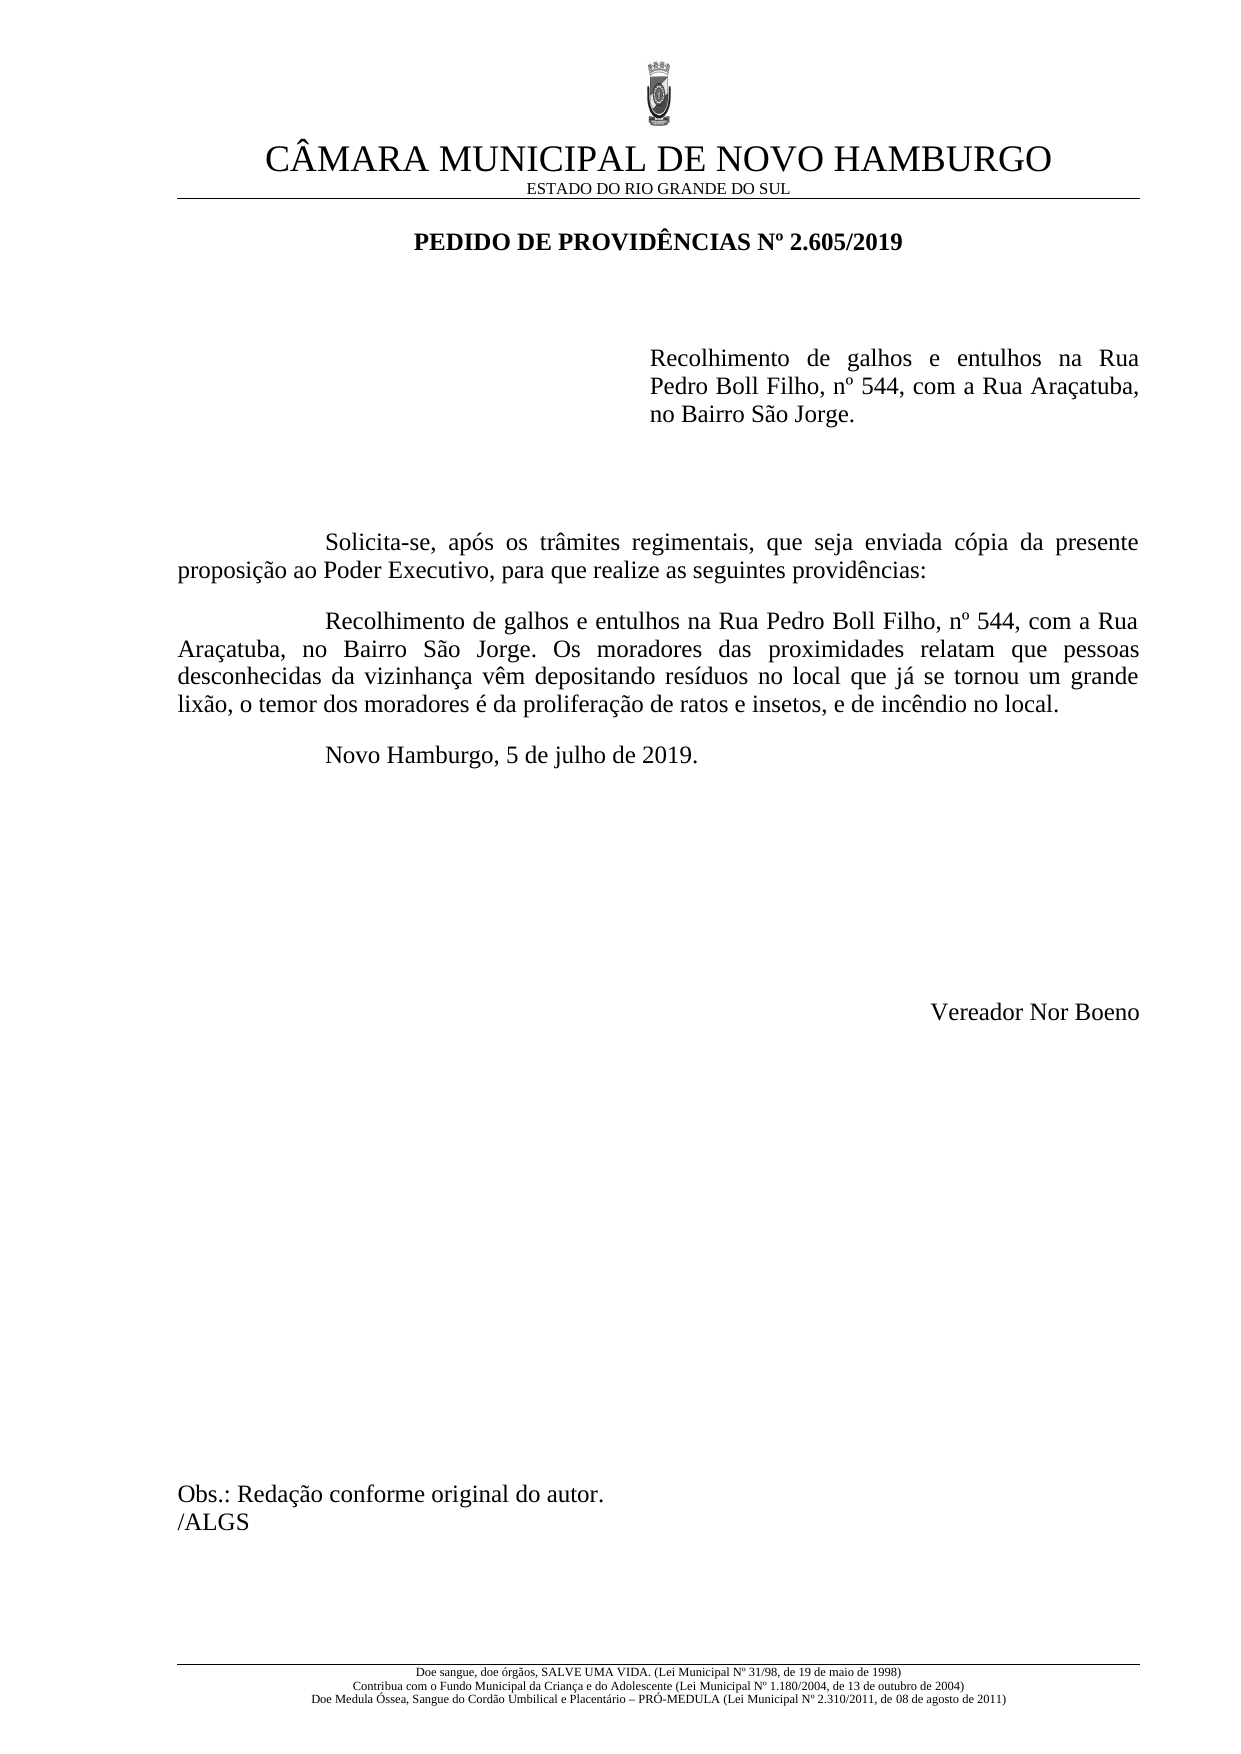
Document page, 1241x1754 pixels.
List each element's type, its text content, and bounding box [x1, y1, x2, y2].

text /ALGS [177, 1508, 1140, 1536]
text Obs.: Redação conforme original do autor. [177, 1480, 1140, 1508]
text Vereador Nor Boeno [177, 998, 1140, 1025]
text Solicita-se, após os trâmites regimentais, que seja enviada cópia da presente proposição ao Poder Executivo, para que realize as seguintes providências: [177, 528, 1140, 583]
text PEDIDO DE PROVIDÊNCIAS Nº 2.605/2019 [177, 228, 1140, 256]
text Recolhimento de galhos e entulhos na Rua Pedro Boll Filho, nº 544, com a Rua Araçatuba, no Bairro São Jorge. [649, 344, 1140, 428]
text Novo Hamburgo, 5 de julho de 2019. [177, 741, 1140, 769]
text Recolhimento de galhos e entulhos na Rua Pedro Boll Filho, nº 544, com a Rua Araçatuba, no Bairro São Jorge. Os moradores das proximidades relatam que pessoas desconhecidas da vizinhança vêm depositando resíduos no local que já se tornou um grande lixão, o temor dos moradores é da proliferação de ratos e insetos, e de incêndio no local. [177, 607, 1140, 718]
